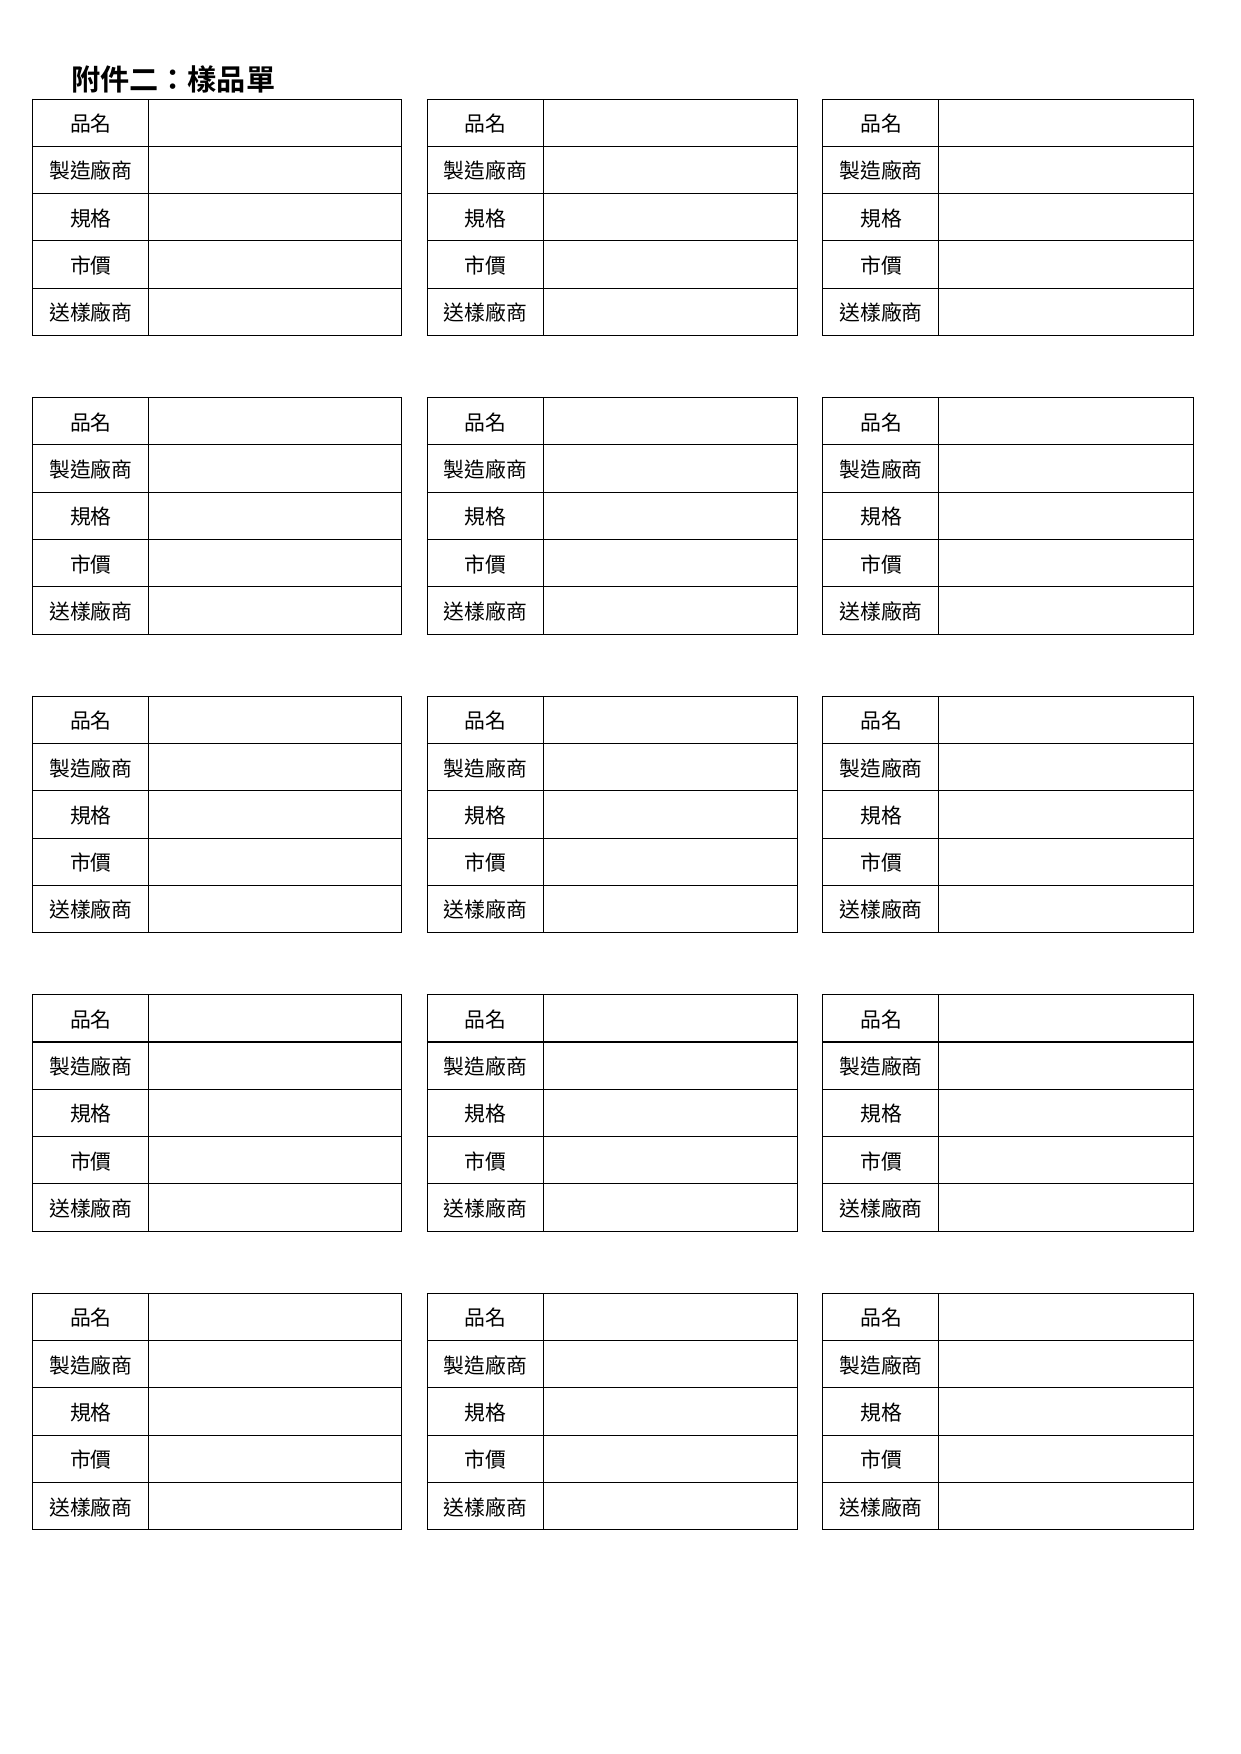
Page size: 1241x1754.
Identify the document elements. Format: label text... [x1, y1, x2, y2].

table_header [402, 1293, 427, 1340]
table_cell [544, 1436, 797, 1482]
table_cell 製造廠商 [823, 147, 938, 193]
table_cell [939, 1184, 1193, 1231]
table_cell [149, 241, 401, 288]
table_header [149, 995, 401, 1041]
table_cell 送樣廠商 [428, 289, 543, 335]
table_header [798, 696, 822, 743]
table_header [402, 696, 427, 743]
table_cell [544, 1341, 797, 1387]
table_cell 市價 [33, 1137, 148, 1183]
table_cell [939, 1137, 1193, 1183]
table_cell 製造廠商 [33, 1043, 148, 1089]
table_header [544, 697, 797, 743]
table_cell [798, 1041, 822, 1089]
table_cell [939, 791, 1193, 837]
table_cell [544, 1137, 797, 1183]
table_header 品名 [823, 697, 938, 743]
table_cell [402, 146, 427, 193]
table_cell 規格 [33, 194, 148, 240]
table_cell [798, 288, 822, 335]
table_header [544, 100, 797, 146]
table_cell [544, 1184, 797, 1231]
table_cell [402, 838, 427, 885]
table_cell [149, 1388, 401, 1434]
table_cell [149, 791, 401, 837]
table_cell [149, 445, 401, 492]
table_cell [939, 289, 1193, 335]
table_cell 市價 [823, 540, 938, 586]
table_cell 送樣廠商 [33, 587, 148, 633]
table_cell [798, 838, 822, 885]
table_cell 送樣廠商 [428, 1184, 543, 1231]
table_cell 市價 [33, 241, 148, 288]
table_cell [939, 1090, 1193, 1136]
table_cell 製造廠商 [823, 744, 938, 790]
table_cell 規格 [428, 1388, 543, 1434]
table_cell [939, 194, 1193, 240]
table_cell [939, 1388, 1193, 1434]
table_cell [149, 1090, 401, 1136]
table_cell 市價 [823, 1436, 938, 1482]
table_cell [402, 240, 427, 288]
table_cell 市價 [428, 1436, 543, 1482]
table_cell [149, 839, 401, 885]
table_cell 製造廠商 [428, 1043, 543, 1089]
table_cell [939, 839, 1193, 885]
table_cell 製造廠商 [33, 445, 148, 492]
table_cell [798, 1183, 822, 1231]
table_cell [939, 1341, 1193, 1387]
table_cell [402, 1387, 427, 1434]
table_cell 製造廠商 [823, 445, 938, 492]
table_cell [798, 444, 822, 492]
table_cell 製造廠商 [823, 1341, 938, 1387]
table_cell [939, 1483, 1193, 1529]
table_cell [544, 147, 797, 193]
table_cell [939, 241, 1193, 288]
table_header [939, 697, 1193, 743]
table_cell [798, 790, 822, 837]
table_cell [149, 587, 401, 633]
table_cell [798, 885, 822, 932]
table_cell [149, 1184, 401, 1231]
table_cell 規格 [428, 194, 543, 240]
table_cell 市價 [33, 1436, 148, 1482]
table_cell 送樣廠商 [428, 587, 543, 633]
table_cell [149, 289, 401, 335]
table_cell 市價 [823, 241, 938, 288]
table_cell 送樣廠商 [428, 1483, 543, 1529]
table_cell [544, 241, 797, 288]
table_cell [798, 240, 822, 288]
table_header 品名 [823, 995, 938, 1041]
table_cell [149, 493, 401, 539]
table_cell 製造廠商 [428, 445, 543, 492]
table_cell [149, 147, 401, 193]
table_cell [939, 540, 1193, 586]
table_cell [149, 1436, 401, 1482]
table_header [402, 397, 427, 444]
table_cell 市價 [33, 540, 148, 586]
table_cell 規格 [823, 1388, 938, 1434]
table_header [149, 398, 401, 444]
table_header 品名 [428, 697, 543, 743]
table_cell 送樣廠商 [823, 1184, 938, 1231]
table_cell [149, 194, 401, 240]
table_header 品名 [33, 697, 148, 743]
table_cell [939, 587, 1193, 633]
table_cell 市價 [428, 241, 543, 288]
table_cell 送樣廠商 [823, 289, 938, 335]
table_cell [798, 743, 822, 790]
table_cell 送樣廠商 [428, 886, 543, 932]
table_cell [939, 147, 1193, 193]
table_header [402, 99, 427, 146]
table_cell [149, 1483, 401, 1529]
table_cell [798, 1340, 822, 1387]
table_cell [402, 444, 427, 492]
table_header [544, 1294, 797, 1340]
table_header 品名 [428, 1294, 543, 1340]
table_cell [402, 1183, 427, 1231]
table_cell 市價 [823, 839, 938, 885]
table_header [798, 99, 822, 146]
table_cell 送樣廠商 [823, 886, 938, 932]
table_cell [544, 1483, 797, 1529]
table_header [798, 994, 822, 1041]
table_header 品名 [33, 995, 148, 1041]
table_cell 製造廠商 [428, 1341, 543, 1387]
table_cell 製造廠商 [428, 744, 543, 790]
table_cell 送樣廠商 [33, 289, 148, 335]
table_cell [544, 744, 797, 790]
table_cell 規格 [823, 493, 938, 539]
table_cell [544, 791, 797, 837]
table_cell [402, 1089, 427, 1136]
table_cell [798, 193, 822, 240]
table_cell 製造廠商 [428, 147, 543, 193]
table_header 品名 [823, 1294, 938, 1340]
table_cell [149, 1137, 401, 1183]
table_header 品名 [428, 995, 543, 1041]
table_header 品名 [823, 100, 938, 146]
table_header [402, 994, 427, 1041]
table_cell 市價 [428, 540, 543, 586]
table_header [149, 697, 401, 743]
table_header [798, 1293, 822, 1340]
table_header [939, 995, 1193, 1041]
table_cell [798, 1387, 822, 1434]
table_header 品名 [33, 100, 148, 146]
table_cell [402, 193, 427, 240]
table_cell [402, 288, 427, 335]
table_cell 規格 [428, 493, 543, 539]
table_cell [544, 445, 797, 492]
table_cell [402, 1435, 427, 1482]
table_cell [544, 587, 797, 633]
table_cell [544, 886, 797, 932]
table_cell [544, 1043, 797, 1089]
table_cell 規格 [823, 791, 938, 837]
table_cell [544, 839, 797, 885]
table_cell 市價 [428, 1137, 543, 1183]
table_header 品名 [428, 398, 543, 444]
table_cell [544, 540, 797, 586]
table_cell 規格 [33, 493, 148, 539]
table_cell [402, 1340, 427, 1387]
table_cell 市價 [428, 839, 543, 885]
table_cell [798, 1482, 822, 1529]
table_cell 市價 [823, 1137, 938, 1183]
table_cell 規格 [33, 791, 148, 837]
text 附件二：樣品單 [71, 56, 1193, 98]
table_header 品名 [823, 398, 938, 444]
table_cell 製造廠商 [823, 1043, 938, 1089]
table_cell 製造廠商 [33, 1341, 148, 1387]
table_cell [544, 1090, 797, 1136]
table_cell [544, 1388, 797, 1434]
table_cell [402, 492, 427, 539]
table_cell [544, 194, 797, 240]
table_cell [402, 1041, 427, 1089]
table_cell [939, 493, 1193, 539]
table_header [939, 398, 1193, 444]
table_header [798, 397, 822, 444]
table_cell [798, 1136, 822, 1183]
table_cell [149, 1043, 401, 1089]
table_cell [149, 540, 401, 586]
table_cell 規格 [428, 791, 543, 837]
table_cell [149, 886, 401, 932]
table_cell 規格 [823, 1090, 938, 1136]
table_cell [939, 445, 1193, 492]
table_cell [544, 493, 797, 539]
table_cell [402, 586, 427, 633]
table_cell [798, 586, 822, 633]
table_cell [149, 744, 401, 790]
table_cell 送樣廠商 [823, 1483, 938, 1529]
table_cell 規格 [823, 194, 938, 240]
table_cell [402, 1136, 427, 1183]
table_cell [544, 289, 797, 335]
table_cell 規格 [33, 1090, 148, 1136]
table_cell [402, 885, 427, 932]
table_header [544, 398, 797, 444]
table_cell [149, 1341, 401, 1387]
table_cell [798, 492, 822, 539]
table_cell 市價 [33, 839, 148, 885]
table_cell 規格 [33, 1388, 148, 1434]
table_cell 送樣廠商 [33, 1184, 148, 1231]
table_cell [402, 1482, 427, 1529]
table_cell [798, 539, 822, 586]
table_cell 送樣廠商 [33, 1483, 148, 1529]
table_cell 規格 [428, 1090, 543, 1136]
table_header 品名 [33, 1294, 148, 1340]
table_cell 製造廠商 [33, 147, 148, 193]
table_header 品名 [33, 398, 148, 444]
table_header [939, 1294, 1193, 1340]
table_cell [798, 146, 822, 193]
table_cell [798, 1435, 822, 1482]
table_cell [939, 1436, 1193, 1482]
table_cell [939, 886, 1193, 932]
table_cell 送樣廠商 [823, 587, 938, 633]
table_cell [939, 1043, 1193, 1089]
table_header [939, 100, 1193, 146]
table_cell 送樣廠商 [33, 886, 148, 932]
table_cell [798, 1089, 822, 1136]
table_cell [402, 790, 427, 837]
table_header [149, 1294, 401, 1340]
table_cell [402, 539, 427, 586]
table_header [544, 995, 797, 1041]
table_cell 製造廠商 [33, 744, 148, 790]
table_cell [402, 743, 427, 790]
table_cell [939, 744, 1193, 790]
table_header 品名 [428, 100, 543, 146]
table_header [149, 100, 401, 146]
